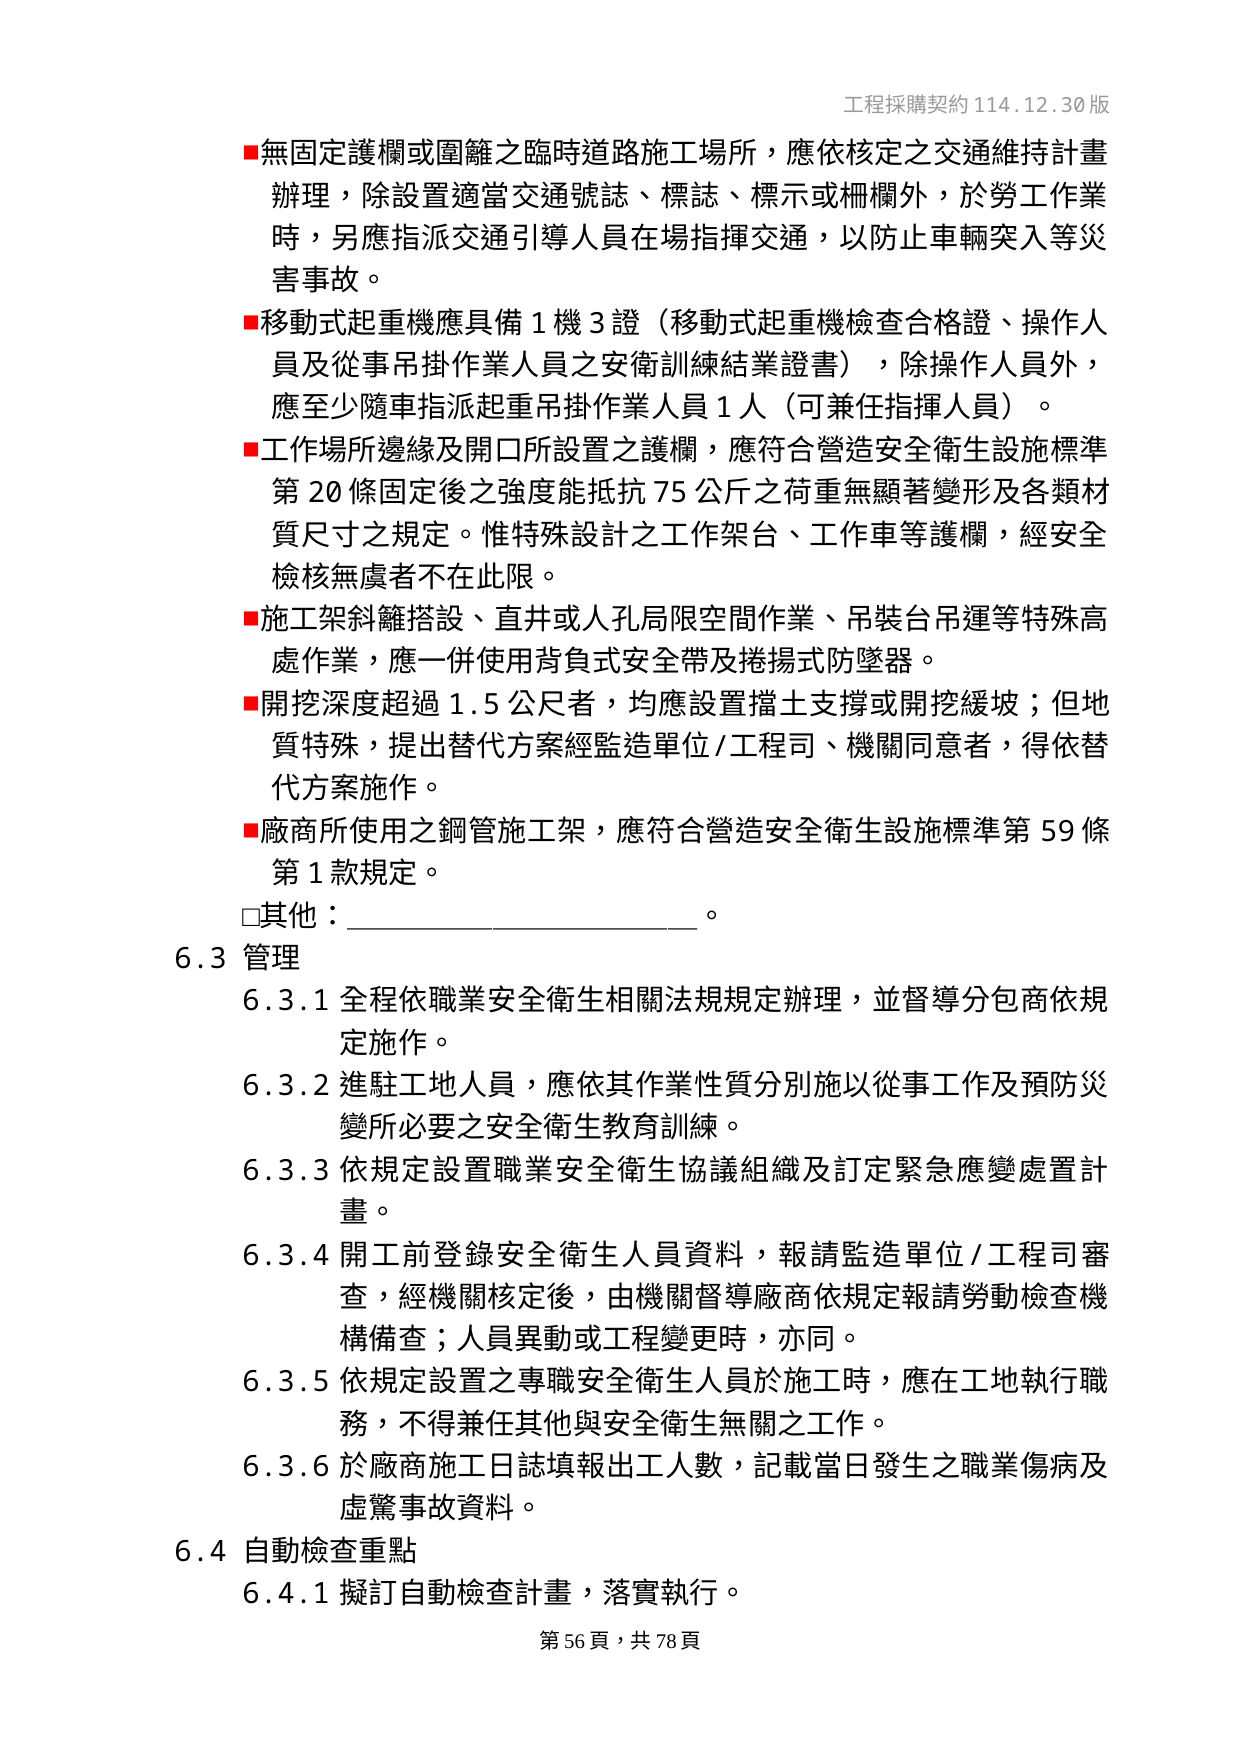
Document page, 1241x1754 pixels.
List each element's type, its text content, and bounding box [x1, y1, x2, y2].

text ■無固定護欄或圍籬之臨時道路施工場所，應依核定之交通維持計畫辦理，除設置適當交通號誌、標誌、標示或柵欄外，於勞工作業時，另應指派交通引導人員在場指揮交通，以防止車輛突入等災害事故。 [242, 130, 1110, 299]
list 管理 [174, 934, 1110, 977]
text ■開挖深度超過1.5公尺者，均應設置擋土支撐或開挖緩坡；但地質特殊，提出替代方案經監造單位/工程司、機關同意者，得依替代方案施作。 [242, 680, 1110, 807]
text ■工作場所邊緣及開口所設置之護欄，應符合營造安全衛生設施標準第20條固定後之強度能抵抗75公斤之荷重無顯著變形及各類材質尺寸之規定。惟特殊設計之工作架台、工作車等護欄，經安全檢核無虞者不在此限。 [242, 426, 1110, 596]
text ■施工架斜籬搭設、直井或人孔局限空間作業、吊裝台吊運等特殊高處作業，應一併使用背負式安全帶及捲揚式防墜器。 [242, 596, 1110, 680]
list 依規定設置之專職安全衛生人員於施工時，應在工地執行職務，不得兼任其他與安全衛生無關之工作。 [242, 1358, 1110, 1443]
list 於廠商施工日誌填報出工人數，記載當日發生之職業傷病及虛驚事故資料。 [242, 1443, 1110, 1527]
list 全程依職業安全衛生相關法規規定辦理，並督導分包商依規定施作。 [242, 977, 1110, 1062]
list 依規定設置職業安全衛生協議組織及訂定緊急應變處置計畫。 [242, 1146, 1110, 1231]
list 進駐工地人員，應依其作業性質分別施以從事工作及預防災變所必要之安全衛生教育訓練。 [242, 1062, 1110, 1146]
text ■移動式起重機應具備1機3證（移動式起重機檢查合格證、操作人員及從事吊掛作業人員之安衛訓練結業證書），除操作人員外，應至少隨車指派起重吊掛作業人員1人（可兼任指揮人員）。 [242, 299, 1110, 426]
list 開工前登錄安全衛生人員資料，報請監造單位/工程司審查，經機關核定後，由機關督導廠商依規定報請勞動檢查機構備查；人員異動或工程變更時，亦同。 [242, 1231, 1110, 1358]
text □其他：＿＿＿＿＿＿＿＿＿＿＿＿。 [242, 892, 1110, 934]
list 自動檢查重點 [174, 1527, 1110, 1570]
list 擬訂自動檢查計畫，落實執行。 [242, 1570, 1110, 1612]
text ■廠商所使用之鋼管施工架，應符合營造安全衛生設施標準第59條第1款規定。 [242, 807, 1110, 892]
